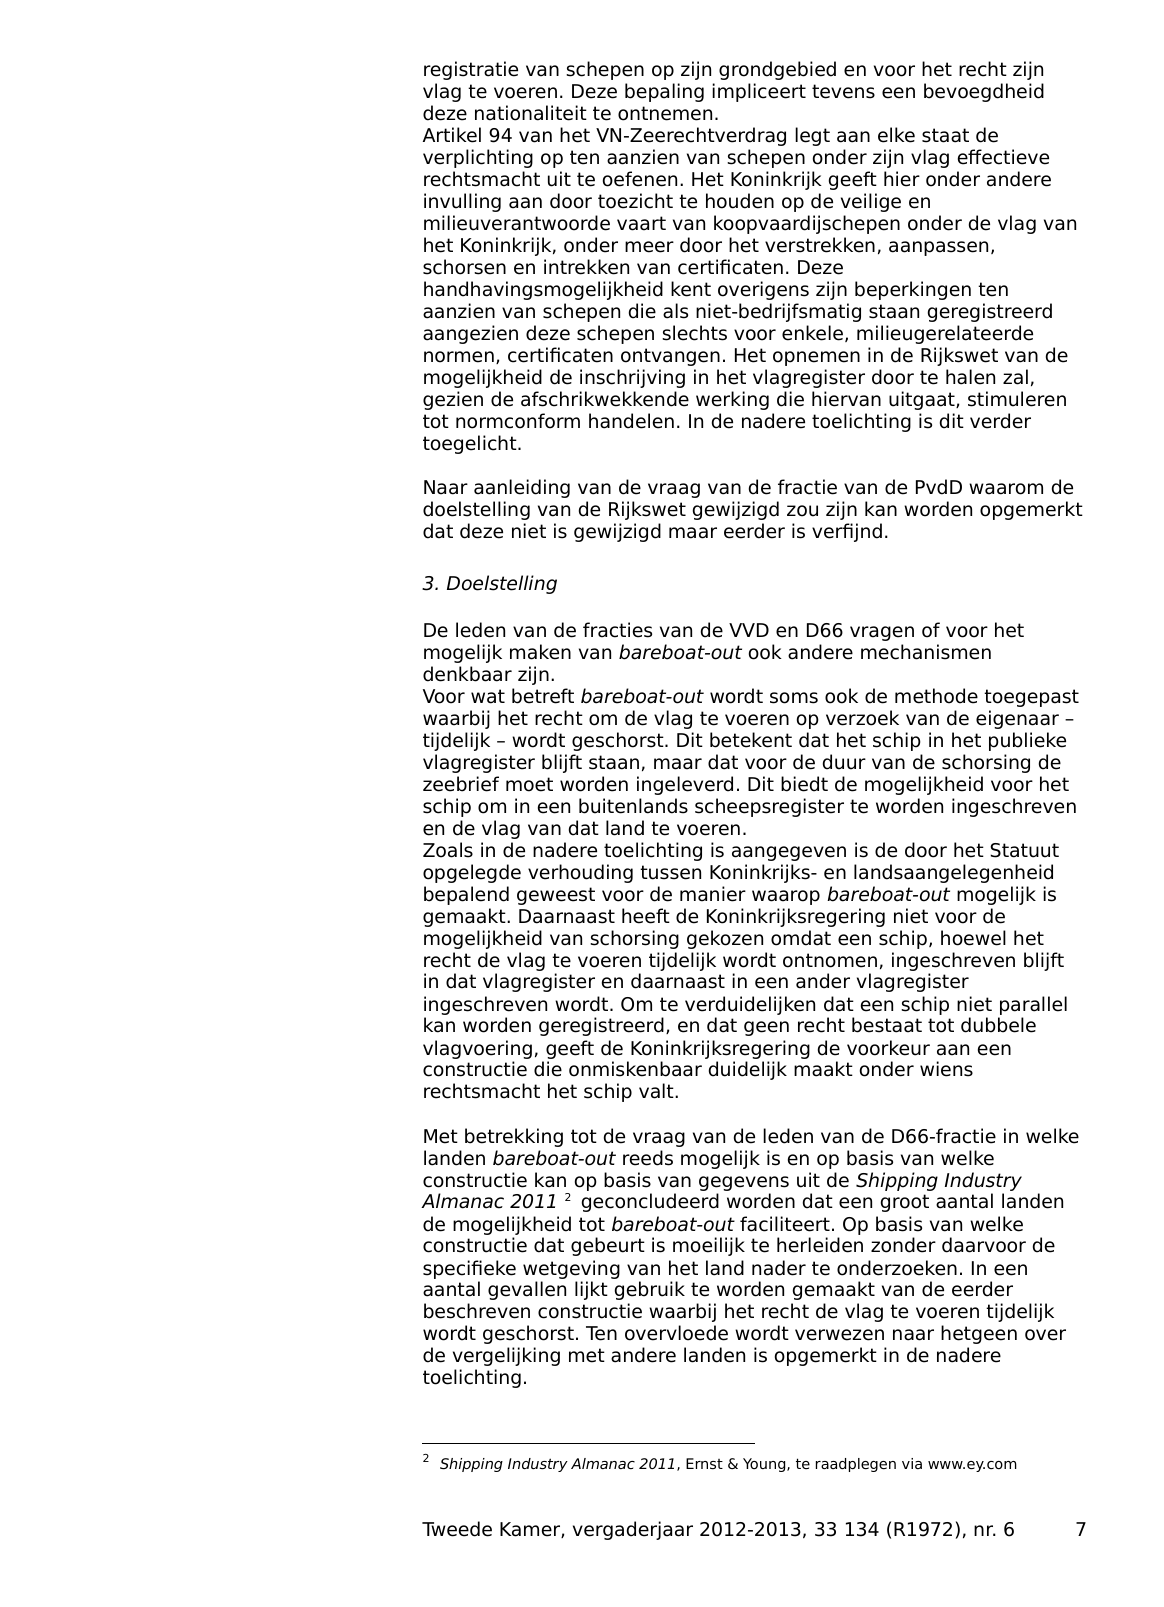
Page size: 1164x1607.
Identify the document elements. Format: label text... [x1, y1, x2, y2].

text registratie van schepen op zijn grondgebied en voor het recht zijn vlag te voeren. Deze bepaling impliceert tevens een bevoegdheid deze nationaliteit te ontnemen. [422, 59, 1087, 125]
text De leden van de fracties van de VVD en D66 vragen of voor het mogelijk maken van bareboat-out ook andere mechanismen denkbaar zijn. [422, 620, 1087, 686]
text Naar aanleiding van de vraag van de fractie van de PvdD waarom de doelstelling van de Rijkswet gewijzigd zou zijn kan worden opgemerkt dat deze niet is gewijzigd maar eerder is verfijnd. [422, 477, 1087, 543]
text Zoals in de nadere toelichting is aangegeven is de door het Statuut opgelegde verhouding tussen Koninkrijks- en landsaangelegenheid bepalend geweest voor de manier waarop bareboat-out mogelijk is gemaakt. Daarnaast heeft de Koninkrijksregering niet voor de mogelijkheid van schorsing gekozen omdat een schip, hoewel het recht de vlag te voeren tijdelijk wordt ontnomen, ingeschreven blijft in dat vlagregister en daarnaast in een ander vlagregister ingeschreven wordt. Om te verduidelijken dat een schip niet parallel kan worden geregistreerd, en dat geen recht bestaat tot dubbele vlagvoering, geeft de Koninkrijksregering de voorkeur aan een constructie die onmiskenbaar duidelijk maakt onder wiens rechtsmacht het schip valt. [422, 839, 1087, 1103]
text Met betrekking tot de vraag van de leden van de D66-fractie in welke landen bareboat-out reeds mogelijk is en op basis van welke constructie kan op basis van gegevens uit de Shipping Industry Almanac 2011 geconcludeerd worden dat een groot aantal landen de mogelijkheid tot bareboat-out faciliteert. Op basis van welke constructie dat gebeurt is moeilijk te herleiden zonder daarvoor de specifieke wetgeving van het land nader te onderzoeken. In een aantal gevallen lijkt gebruik te worden gemaakt van de eerder beschreven constructie waarbij het recht de vlag te voeren tijdelijk wordt geschorst. Ten overvloede wordt verwezen naar hetgeen over de vergelijking met andere landen is opgemerkt in de nadere toelichting. [422, 1126, 1087, 1389]
subtitle 3. Doelstelling [422, 573, 1087, 595]
text Artikel 94 van het VN-Zeerechtverdrag legt aan elke staat de verplichting op ten aanzien van schepen onder zijn vlag effectieve rechtsmacht uit te oefenen. Het Koninkrijk geeft hier onder andere invulling aan door toezicht te houden op de veilige en milieuverantwoorde vaart van koopvaardijschepen onder de vlag van het Koninkrijk, onder meer door het verstrekken, aanpassen, schorsen en intrekken van certificaten. Deze handhavingsmogelijkheid kent overigens zijn beperkingen ten aanzien van schepen die als niet-bedrijfsmatig staan geregistreerd aangezien deze schepen slechts voor enkele, milieugerelateerde normen, certificaten ontvangen. Het opnemen in de Rijkswet van de mogelijkheid de inschrijving in het vlagregister door te halen zal, gezien de afschrikwekkende werking die hiervan uitgaat, stimuleren tot normconform handelen. In de nadere toelichting is dit verder toegelicht. [422, 125, 1087, 455]
text Voor wat betreft bareboat-out wordt soms ook de methode toegepast waarbij het recht om de vlag te voeren op verzoek van de eigenaar – tijdelijk – wordt geschorst. Dit betekent dat het schip in het publieke vlagregister blijft staan, maar dat voor de duur van de schorsing de zeebrief moet worden ingeleverd. Dit biedt de mogelijkheid voor het schip om in een buitenlands scheepsregister te worden ingeschreven en de vlag van dat land te voeren. [422, 686, 1087, 839]
text Shipping Industry Almanac 2011, Ernst & Young, te raadplegen via www.ey.com [422, 1452, 1087, 1474]
